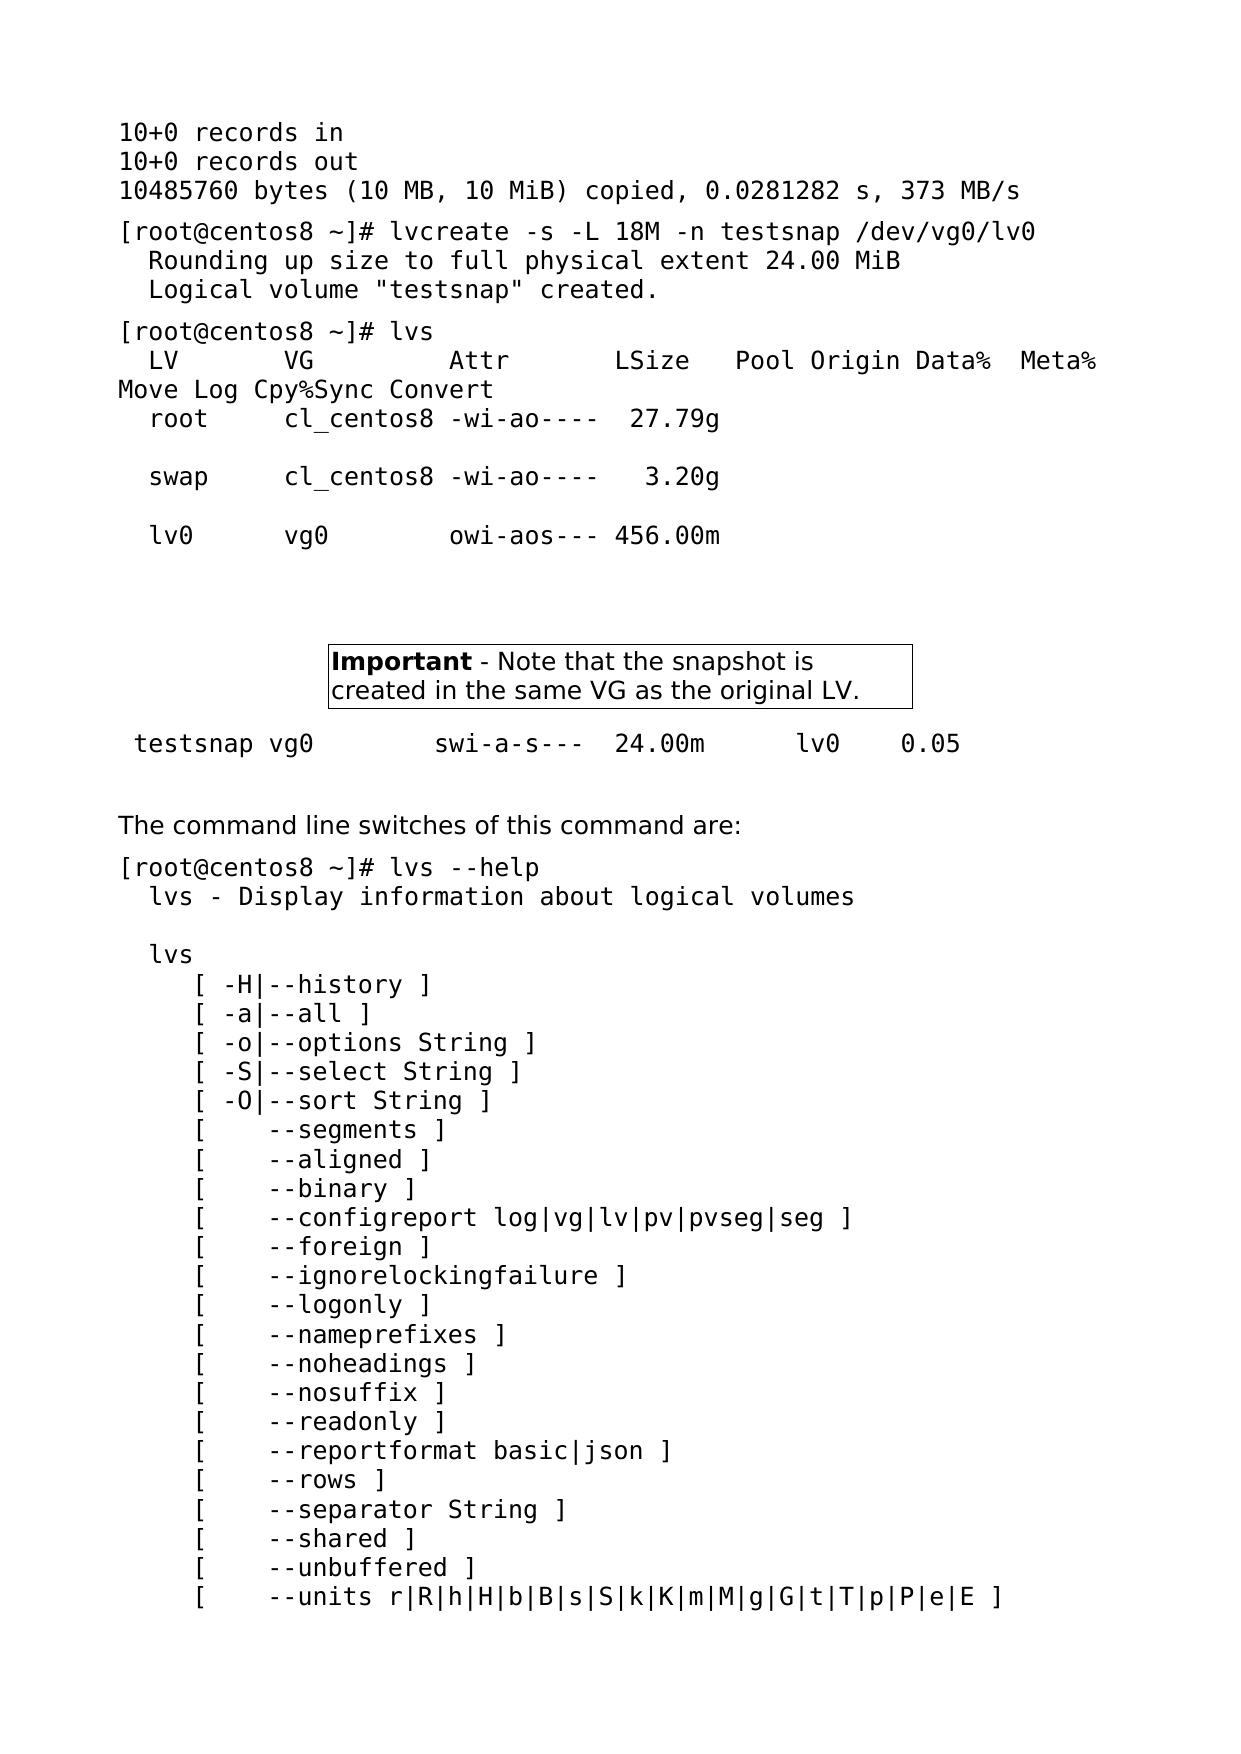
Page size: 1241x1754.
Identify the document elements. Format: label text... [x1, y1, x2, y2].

table_header Important - Note that the snapshot is created in the same VG as the original LV. [329, 645, 912, 708]
text [root@centos8 ~]# lvs LV VG Attr LSize Pool Origin Data% Meta% Move Log Cpy%Sync Convert root cl_centos8 -wi-ao---- 27.79g swap cl_centos8 -wi-ao---- 3.20g lv0 vg0 owi-aos--- 456.00m testsnap vg0 swi-a-s--- 24.00m lv0 0.05 [118, 317, 1122, 758]
text [root@centos8 ~]# lvcreate -s -L 18M -n testsnap /dev/vg0/lv0 Rounding up size to full physical extent 24.00 MiB Logical volume "testsnap" created. [118, 217, 1122, 305]
text The command line switches of this command are: [118, 811, 1122, 841]
text [root@centos8 ~]# lvs --help lvs - Display information about logical volumes lvs [ -H|--history ] [ -a|--all ] [ -o|--options String ] [ -S|--select String ] [ -O|--sort String ] [ --segments ] [ --aligned ] [ --binary ] [ --configreport log|vg|lv|pv|pvseg|seg ] [ --foreign ] [ --ignorelockingfailure ] [ --logonly ] [ --nameprefixes ] [ --noheadings ] [ --nosuffix ] [ --readonly ] [ --reportformat basic|json ] [ --rows ] [ --separator String ] [ --shared ] [ --unbuffered ] [ --units r|R|h|H|b|B|s|S|k|K|m|M|g|G|t|T|p|P|e|E ] [118, 853, 1122, 1611]
text 10+0 records in 10+0 records out 10485760 bytes (10 MB, 10 MiB) copied, 0.0281282 s, 373 MB/s [118, 118, 1122, 206]
